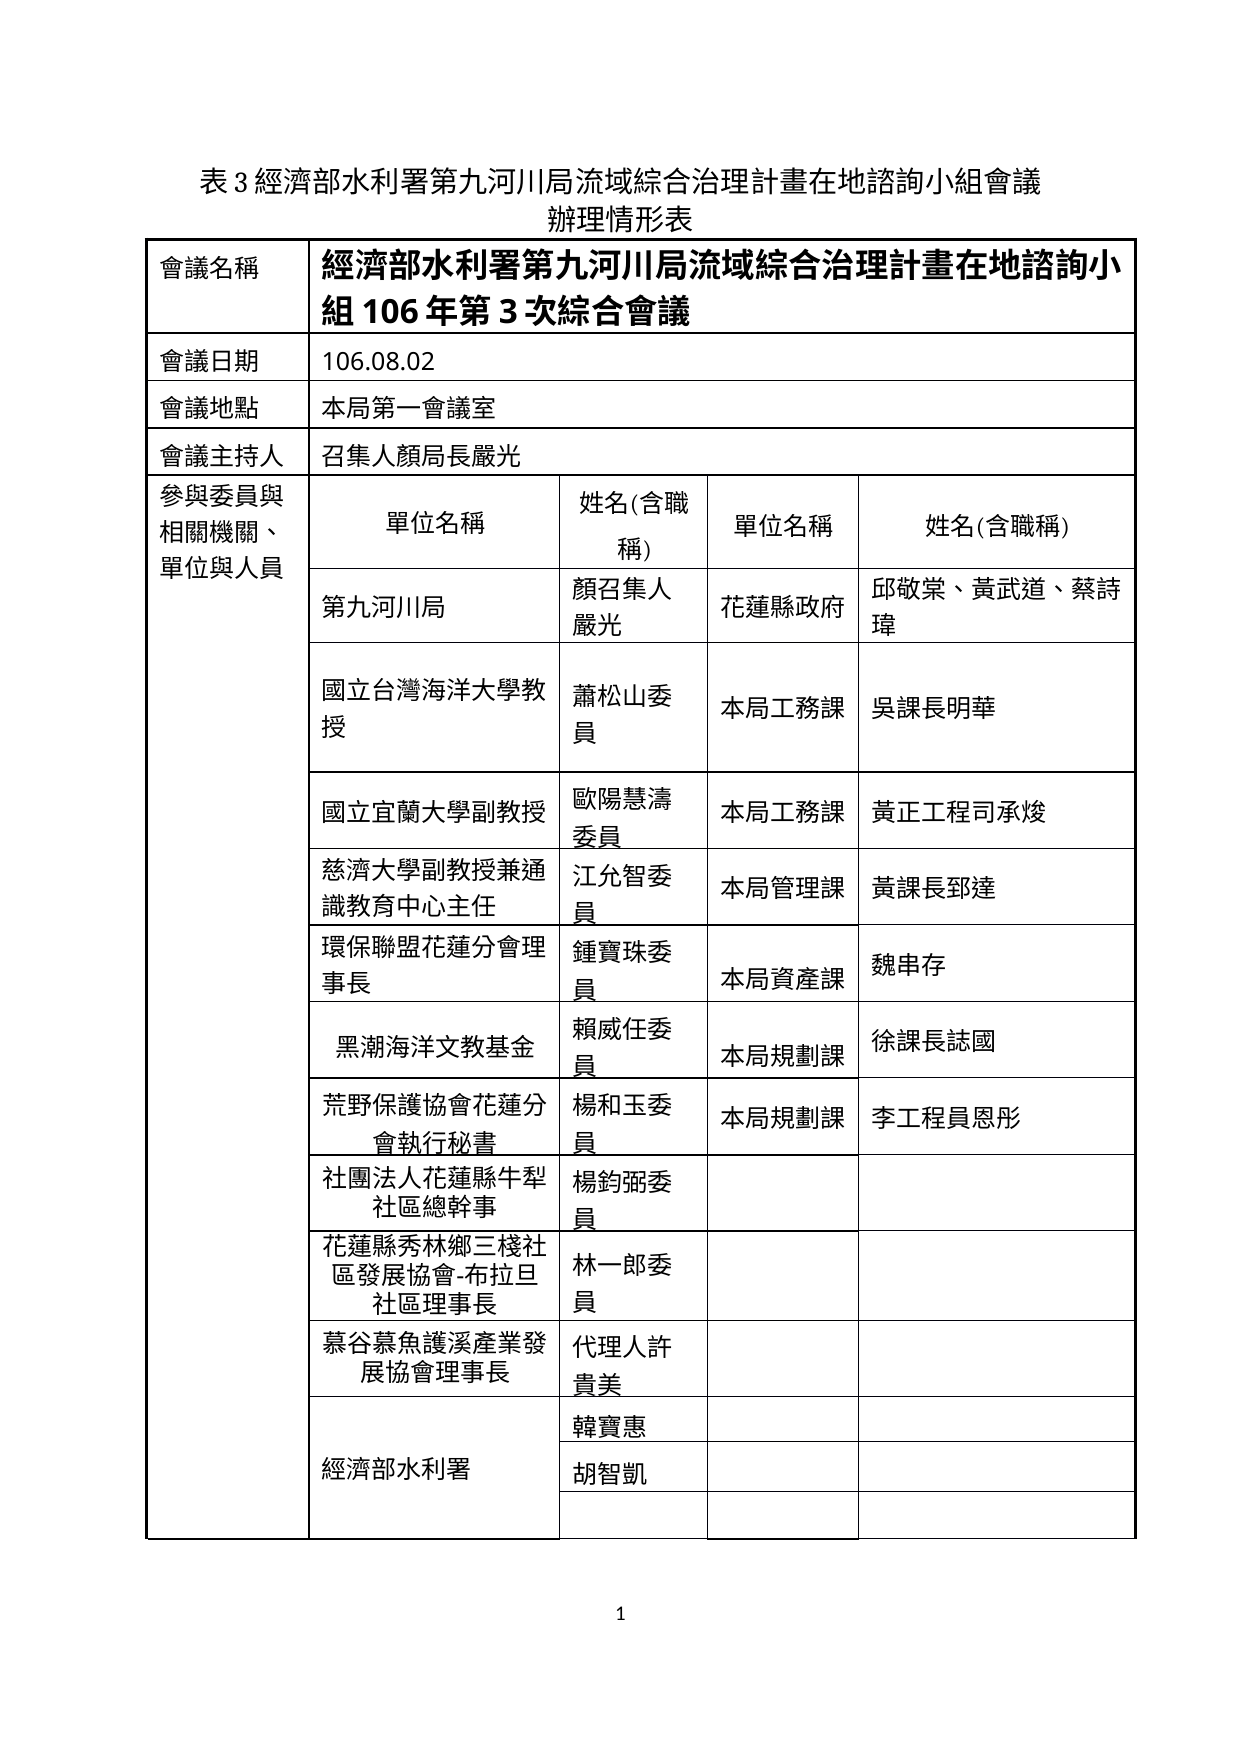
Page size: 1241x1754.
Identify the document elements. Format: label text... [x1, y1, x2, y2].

table_header 會議名稱 [148, 241, 308, 332]
table_cell [708, 1397, 858, 1441]
table_cell [859, 1155, 1134, 1230]
table_cell 106.08.02 [310, 334, 1134, 379]
table_cell 第九河川局 [310, 569, 559, 642]
table_cell 單位名稱 [708, 476, 858, 568]
table_cell 邱敬棠、黃武道、蔡詩瑋 [859, 569, 1134, 642]
table_cell 江允智委員 [560, 849, 707, 924]
table_cell 荒野保護協會花蓮分會執行秘書 [310, 1079, 559, 1154]
table_cell 魏串存 [859, 925, 1134, 1001]
table_cell 徐課長誌國 [859, 1002, 1134, 1077]
table_cell 賴威任委員 [560, 1002, 707, 1077]
table_cell 環保聯盟花蓮分會理事長 [310, 926, 559, 1001]
table_cell 會議日期 [148, 334, 308, 379]
table_cell 顏召集人嚴光 [560, 569, 707, 642]
table_cell 召集人顏局長嚴光 [310, 429, 1134, 474]
table_cell 黃課長郅達 [859, 849, 1134, 924]
table_cell 胡智凱 [560, 1442, 707, 1491]
table_cell 姓名(含職稱) [859, 476, 1134, 568]
table_cell 會議地點 [148, 381, 308, 427]
table_cell 本局工務課 [708, 643, 858, 771]
table_cell 吳課長明華 [859, 643, 1134, 771]
table_cell [859, 1442, 1134, 1491]
table_cell 本局資產課 [708, 926, 858, 1001]
table_cell 歐陽慧濤委員 [560, 773, 707, 848]
table_cell 李工程員恩彤 [859, 1078, 1134, 1154]
table_cell 黑潮海洋文教基金 [310, 1002, 559, 1077]
table_cell 本局第一會議室 [310, 381, 1134, 427]
table_cell [859, 1397, 1134, 1441]
table_cell 本局管理課 [708, 849, 858, 924]
table_cell 代理人許貴美 [560, 1321, 707, 1396]
table_header 經濟部水利署第九河川局流域綜合治理計畫在地諮詢小組106年第3次綜合會議 [310, 241, 1134, 332]
table_cell 花蓮縣政府 [708, 569, 858, 642]
table_cell 單位名稱 [310, 476, 559, 568]
table_cell 會議主持人 [148, 429, 308, 474]
table_cell 參與委員與相關機關、單位與人員 [148, 476, 308, 1538]
text 表3 經濟部水利署第九河川局流域綜合治理計畫在地諮詢小組會議 [162, 162, 1078, 200]
table_cell 林一郎委員 [560, 1232, 707, 1319]
table_cell [859, 1321, 1134, 1396]
table_cell 花蓮縣秀林鄉三棧社區發展協會-布拉旦社區理事長 [310, 1232, 559, 1319]
text 辦理情形表 [162, 200, 1078, 237]
table_cell 慈濟大學副教授兼通識教育中心主任 [310, 849, 559, 924]
table_cell 慕谷慕魚護溪產業發展協會理事長 [310, 1321, 559, 1396]
table_cell 韓寶惠 [560, 1397, 707, 1441]
table_cell 社團法人花蓮縣牛犁社區總幹事 [310, 1156, 559, 1230]
table_cell [708, 1492, 858, 1538]
table_cell 經濟部水利署 [310, 1397, 559, 1538]
table_cell [708, 1156, 858, 1230]
table_cell [708, 1321, 858, 1396]
table_cell 國立宜蘭大學副教授 [310, 773, 559, 848]
table_cell 鍾寶珠委員 [560, 926, 707, 1001]
table_cell 楊和玉委員 [560, 1079, 707, 1154]
table_cell 蕭松山委員 [560, 643, 707, 771]
table_cell 國立台灣海洋大學教授 [310, 643, 559, 771]
table_cell 黃正工程司承焌 [859, 773, 1134, 848]
table_cell 本局規劃課 [708, 1002, 858, 1077]
table_cell [708, 1442, 858, 1491]
table_cell [859, 1492, 1134, 1538]
table_cell 本局規劃課 [708, 1079, 858, 1154]
table_cell 本局工務課 [708, 773, 858, 848]
table_cell [859, 1231, 1134, 1319]
table_cell [708, 1232, 858, 1319]
table_cell [560, 1492, 707, 1538]
table_cell 姓名(含職稱) [560, 476, 707, 568]
table_cell 楊鈞弼委員 [560, 1156, 707, 1230]
